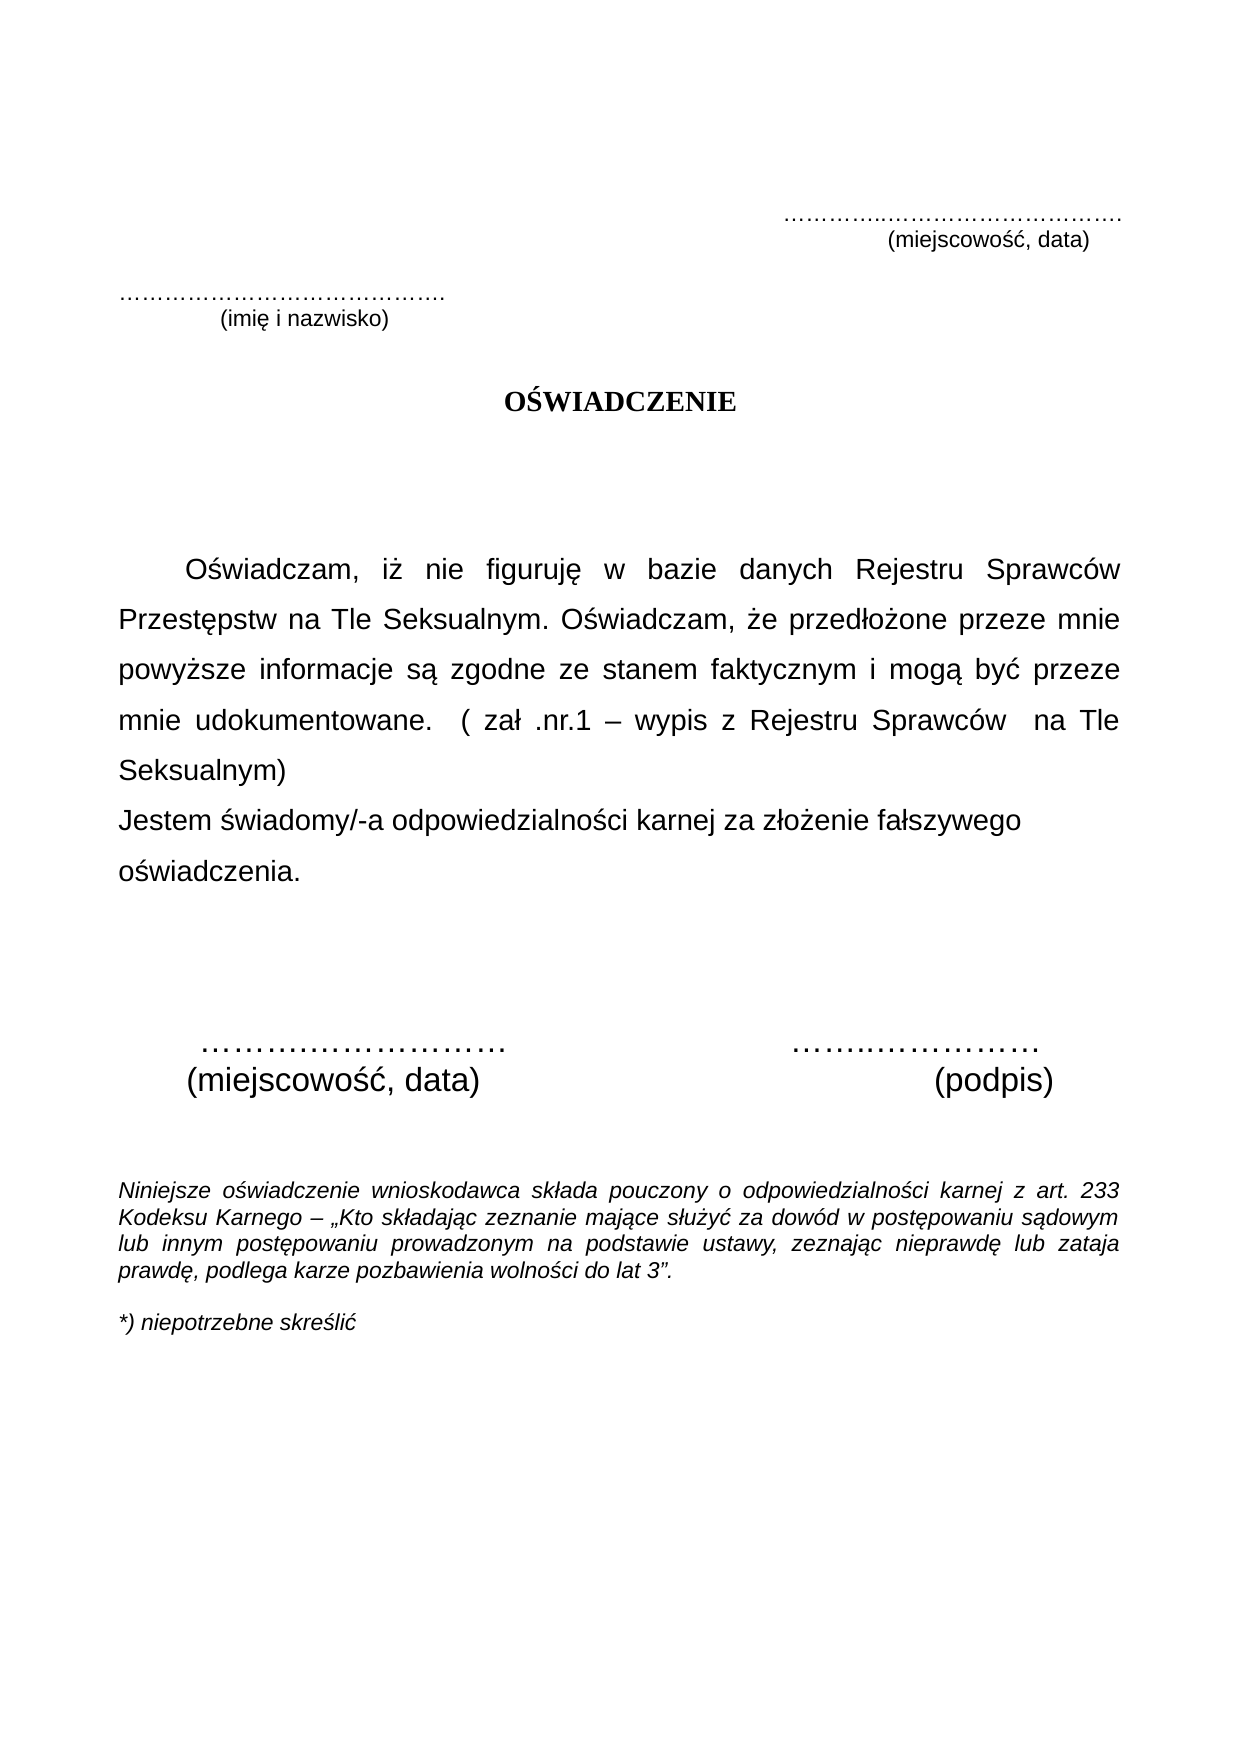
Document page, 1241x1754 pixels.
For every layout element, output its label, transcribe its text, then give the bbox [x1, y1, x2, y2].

text …………..…………………………. [118, 199, 1122, 226]
text Jestem świadomy/-a odpowiedzialności karnej za złożenie fałszywego oświadczenia. [118, 803, 1122, 930]
text Niniejsze oświadczenie wnioskodawca składa pouczony o odpowiedzialności karnej z art. 233 Kodeksu Karnego – „Kto składając zeznanie mające służyć za dowód w postępowaniu sądowym lub innym postępowaniu prowadzonym na podstawie ustawy, zeznając nieprawdę lub zataja prawdę, podlega karze pozbawienia wolności do lat 3”. [118, 1177, 1122, 1283]
text (miejscowość, data) (podpis) [118, 1060, 1122, 1098]
text Oświadczam, iż nie figuruję w bazie danych Rejestru Sprawców Przestępstw na Tle Seksualnym. Oświadczam, że przedłożone przeze mnie powyższe informacje są zgodne ze stanem faktycznym i mogą być przeze mnie udokumentowane. ( zał .nr.1 – wypis z Rejestru Sprawców na Tle Seksualnym) [118, 552, 1122, 787]
text OŚWIADCZENIE [118, 384, 1122, 418]
text ……………………………………. [118, 279, 1122, 305]
text *) niepotrzebne skreślić [118, 1309, 1122, 1336]
text ……….……………… ……..…………… [118, 1022, 1122, 1060]
text (imię i nazwisko) [118, 305, 1122, 331]
text (miejscowość, data) [118, 226, 1122, 252]
